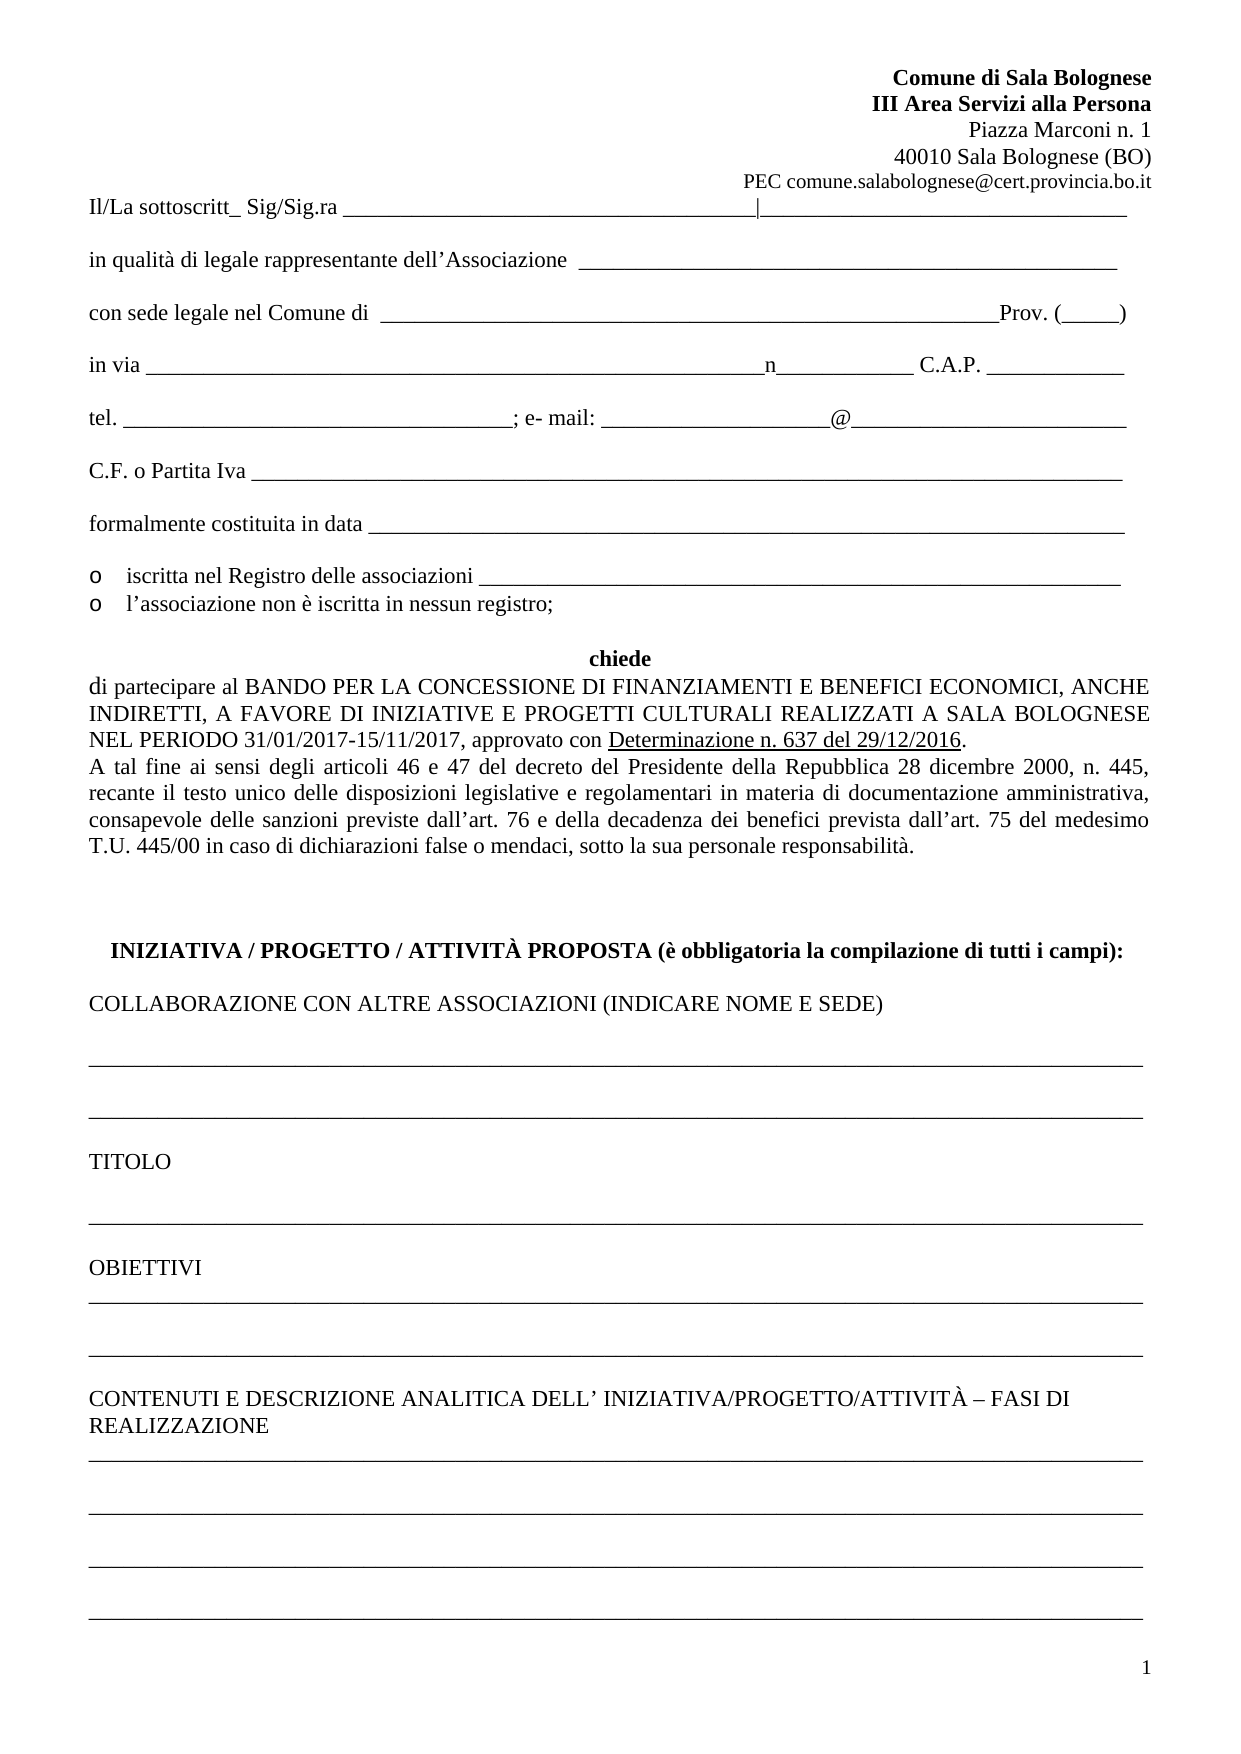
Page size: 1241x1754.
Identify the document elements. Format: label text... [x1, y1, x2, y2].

text PEC comune.salabolognese@cert.provincia.bo.it [89, 169, 1152, 193]
subtitle III Area Servizi alla Persona [89, 90, 1152, 117]
text in qualità di legale rappresentante dell’Associazione _______________________________________________ [89, 246, 1152, 272]
text con sede legale nel Comune di ______________________________________________________Prov. (_____) [89, 299, 1152, 325]
text in via ______________________________________________________n____________ C.A.P. ____________ [89, 351, 1152, 378]
text ____________________________________________________________________________________________ [89, 1491, 1152, 1517]
text CONTENUTI E DESCRIZIONE ANALITICA DELL’ INIZIATIVA/PROGETTO/ATTIVITÀ – FASI DI REALIZZAZIONE [89, 1385, 1152, 1438]
text Comune di Sala Bolognese [89, 64, 1152, 90]
text ____________________________________________________________________________________________ [89, 1280, 1152, 1306]
text TITOLO [89, 1148, 1152, 1174]
text ____________________________________________________________________________________________ [89, 1201, 1152, 1227]
text C.F. o Partita Iva ____________________________________________________________________________ [89, 457, 1152, 483]
text COLLABORAZIONE CON ALTRE ASSOCIAZIONI (INDICARE NOME E SEDE) [89, 990, 1152, 1016]
text ____________________________________________________________________________________________ [89, 1096, 1152, 1122]
text chiede [89, 645, 1152, 671]
text INIZIATIVA / PROGETTO / ATTIVITÀ PROPOSTA (è obbligatoria la compilazione di tutti i campi): [89, 937, 1152, 964]
text tel. __________________________________; e- mail: ____________________@________________________ [89, 404, 1152, 431]
text ____________________________________________________________________________________________ [89, 1043, 1152, 1069]
list iscritta nel Registro delle associazioni ________________________________________________________ [89, 562, 1152, 591]
text di partecipare al BANDO PER LA CONCESSIONE DI FINANZIAMENTI E BENEFICI ECONOMICI, ANCHE INDIRETTI, A FAVORE DI INIZIATIVE E PROGETTI CULTURALI REALIZZATI A SALA BOLOGNESE NEL PERIODO 31/01/2017-15/11/2017, approvato con Determinazione n. 637 del 29/12/2016. [89, 671, 1152, 753]
text ____________________________________________________________________________________________ [89, 1596, 1152, 1623]
text OBIETTIVI [89, 1254, 1152, 1280]
text ____________________________________________________________________________________________ [89, 1438, 1152, 1464]
subtitle 40010 Sala Bolognese (BO) [89, 143, 1152, 169]
list l’associazione non è iscritta in nessun registro; [89, 591, 1152, 619]
subtitle Piazza Marconi n. 1 [89, 117, 1152, 143]
text formalmente costituita in data __________________________________________________________________ [89, 509, 1152, 536]
text ____________________________________________________________________________________________ [89, 1333, 1152, 1359]
text ____________________________________________________________________________________________ [89, 1543, 1152, 1570]
text Il/La sottoscritt_ Sig/Sig.ra ____________________________________|________________________________ [89, 193, 1152, 220]
text A tal fine ai sensi degli articoli 46 e 47 del decreto del Presidente della Repubblica 28 dicembre 2000, n. 445, recante il testo unico delle disposizioni legislative e regolamentari in materia di documentazione amministrativa, consapevole delle sanzioni previste dall’art. 76 e della decadenza dei benefici prevista dall’art. 75 del medesimo T.U. 445/00 in caso di dichiarazioni false o mendaci, sotto la sua personale responsabilità. [89, 753, 1152, 858]
